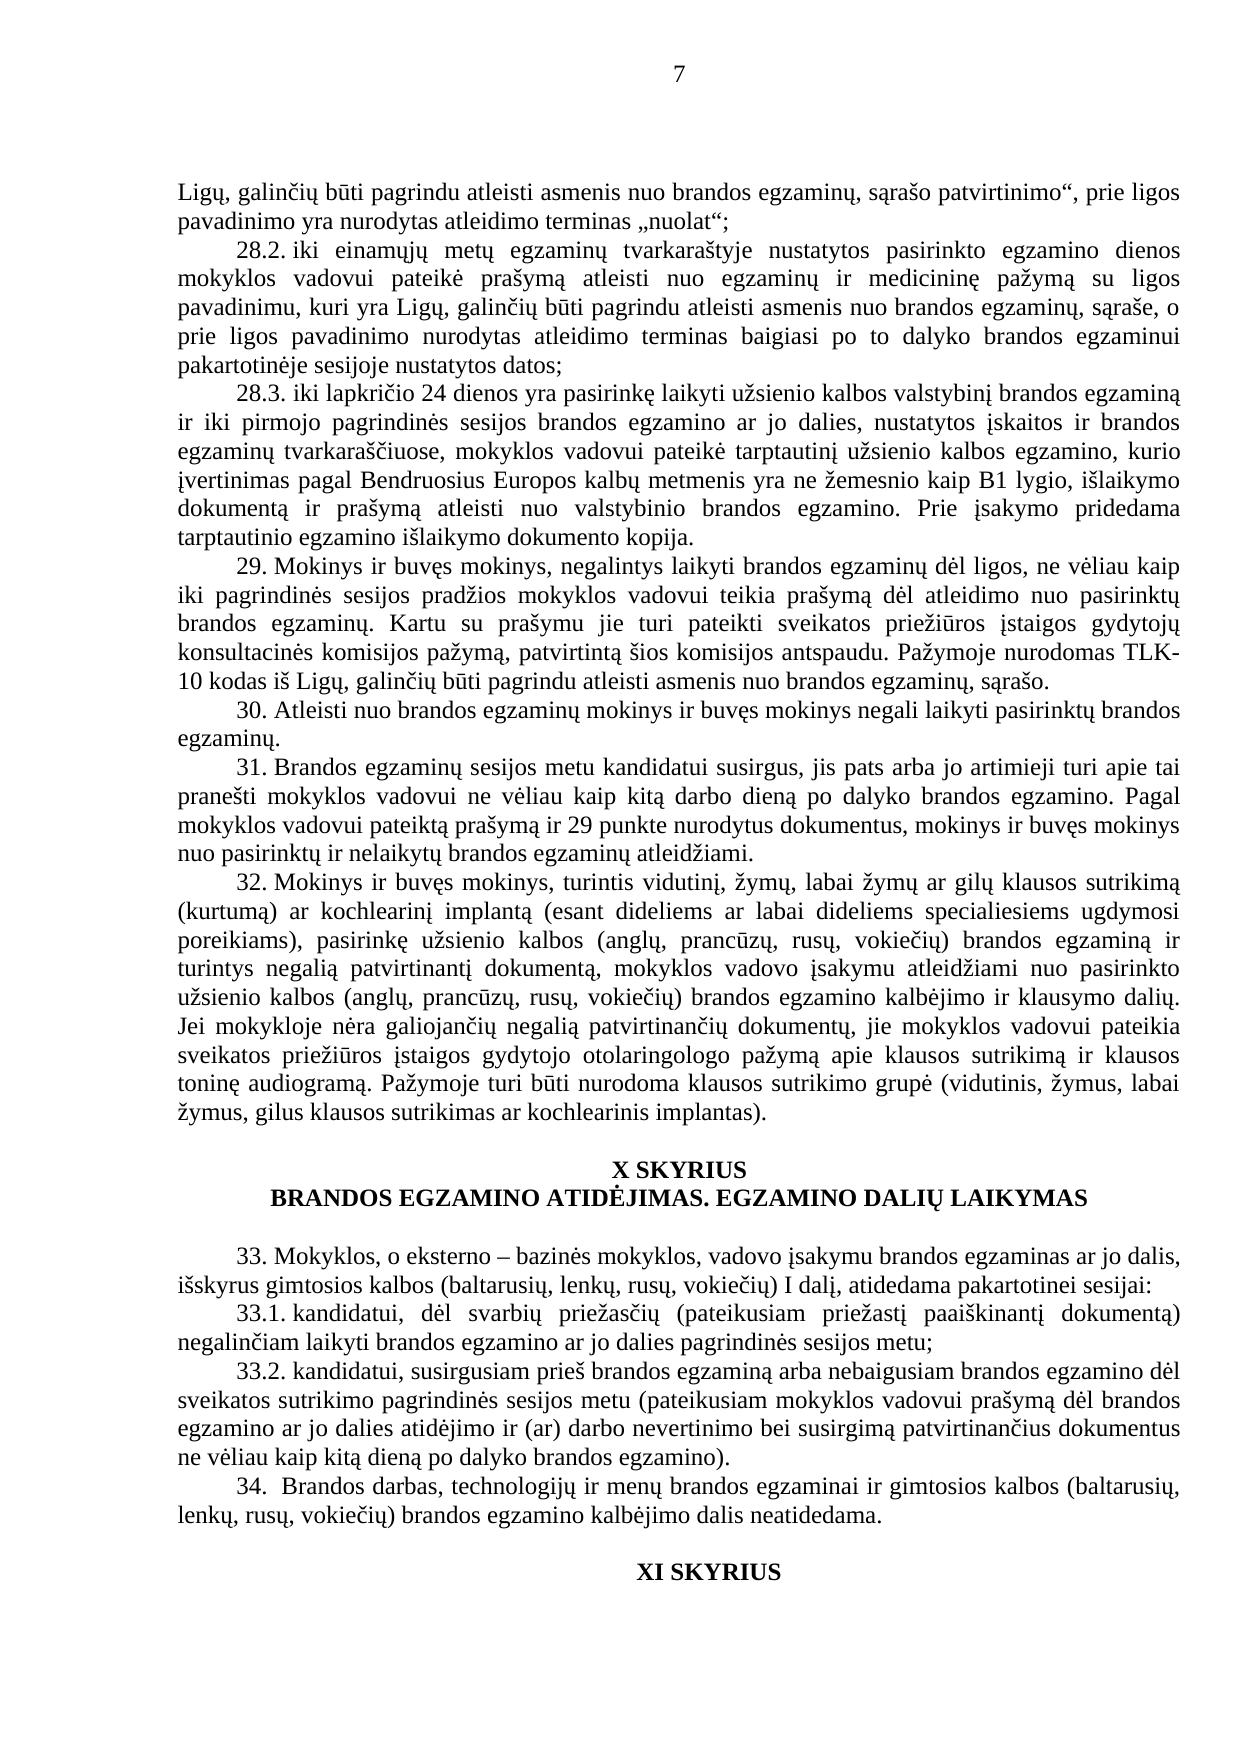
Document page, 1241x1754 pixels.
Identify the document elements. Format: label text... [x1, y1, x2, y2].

text 32. Mokinys ir buvęs mokinys, turintis vidutinį, žymų, labai žymų ar gilų klausos sutrikimą (kurtumą) ar kochlearinį implantą (esant dideliems ar labai dideliems specialiesiems ugdymosi poreikiams), pasirinkę užsienio kalbos (anglų, prancūzų, rusų, vokiečių) brandos egzaminą ir turintys negalią patvirtinantį dokumentą, mokyklos vadovo įsakymu atleidžiami nuo pasirinkto užsienio kalbos (anglų, prancūzų, rusų, vokiečių) brandos egzamino kalbėjimo ir klausymo dalių. Jei mokykloje nėra galiojančių negalią patvirtinančių dokumentų, jie mokyklos vadovui pateikia sveikatos priežiūros įstaigos gydytojo otolaringologo pažymą apie klausos sutrikimą ir klausos toninę audiogramą. Pažymoje turi būti nurodoma klausos sutrikimo grupė (vidutinis, žymus, labai žymus, gilus klausos sutrikimas ar kochlearinis implantas). [177, 867, 1181, 1126]
text 33.2. kandidatui, susirgusiam prieš brandos egzaminą arba nebaigusiam brandos egzamino dėl sveikatos sutrikimo pagrindinės sesijos metu (pateikusiam mokyklos vadovui prašymą dėl brandos egzamino ar jo dalies atidėjimo ir (ar) darbo nevertinimo bei susirgimą patvirtinančius dokumentus ne vėliau kaip kitą dieną po dalyko brandos egzamino). [177, 1356, 1181, 1471]
text 34. Brandos darbas, technologijų ir menų brandos egzaminai ir gimtosios kalbos (baltarusių, lenkų, rusų, vokiečių) brandos egzamino kalbėjimo dalis neatidedama. [177, 1471, 1181, 1528]
text 30. Atleisti nuo brandos egzaminų mokinys ir buvęs mokinys negali laikyti pasirinktų brandos egzaminų. [177, 695, 1181, 752]
text BRANDOS EGZAMINO ATIDĖJIMAS. EGZAMINO DALIŲ LAIKYMAS [177, 1183, 1181, 1212]
text 29. Mokinys ir buvęs mokinys, negalintys laikyti brandos egzaminų dėl ligos, ne vėliau kaip iki pagrindinės sesijos pradžios mokyklos vadovui teikia prašymą dėl atleidimo nuo pasirinktų brandos egzaminų. Kartu su prašymu jie turi pateikti sveikatos priežiūros įstaigos gydytojų konsultacinės komisijos pažymą, patvirtintą šios komisijos antspaudu. Pažymoje nurodomas TLK-10 kodas iš Ligų, galinčių būti pagrindu atleisti asmenis nuo brandos egzaminų, sąrašo. [177, 551, 1181, 695]
text Ligų, galinčių būti pagrindu atleisti asmenis nuo brandos egzaminų, sąrašo patvirtinimo“, prie ligos pavadinimo yra nurodytas atleidimo terminas „nuolat“; [177, 177, 1181, 235]
text XI SKYRIUS [177, 1557, 1181, 1586]
text X SKYRIUS [177, 1155, 1181, 1183]
text 31. Brandos egzaminų sesijos metu kandidatui susirgus, jis pats arba jo artimieji turi apie tai pranešti mokyklos vadovui ne vėliau kaip kitą darbo dieną po dalyko brandos egzamino. Pagal mokyklos vadovui pateiktą prašymą ir 29 punkte nurodytus dokumentus, mokinys ir buvęs mokinys nuo pasirinktų ir nelaikytų brandos egzaminų atleidžiami. [177, 752, 1181, 867]
text 33. Mokyklos, o eksterno – bazinės mokyklos, vadovo įsakymu brandos egzaminas ar jo dalis, išskyrus gimtosios kalbos (baltarusių, lenkų, rusų, vokiečių) I dalį, atidedama pakartotinei sesijai: [177, 1241, 1181, 1298]
text 28.3. iki lapkričio 24 dienos yra pasirinkę laikyti užsienio kalbos valstybinį brandos egzaminą ir iki pirmojo pagrindinės sesijos brandos egzamino ar jo dalies, nustatytos įskaitos ir brandos egzaminų tvarkaraščiuose, mokyklos vadovui pateikė tarptautinį užsienio kalbos egzamino, kurio įvertinimas pagal Bendruosius Europos kalbų metmenis yra ne žemesnio kaip B1 lygio, išlaikymo dokumentą ir prašymą atleisti nuo valstybinio brandos egzamino. Prie įsakymo pridedama tarptautinio egzamino išlaikymo dokumento kopija. [177, 378, 1181, 551]
text 28.2. iki einamųjų metų egzaminų tvarkaraštyje nustatytos pasirinkto egzamino dienos mokyklos vadovui pateikė prašymą atleisti nuo egzaminų ir medicininę pažymą su ligos pavadinimu, kuri yra Ligų, galinčių būti pagrindu atleisti asmenis nuo brandos egzaminų, sąraše, o prie ligos pavadinimo nurodytas atleidimo terminas baigiasi po to dalyko brandos egzaminui pakartotinėje sesijoje nustatytos datos; [177, 235, 1181, 378]
text 33.1. kandidatui, dėl svarbių priežasčių (pateikusiam priežastį paaiškinantį dokumentą) negalinčiam laikyti brandos egzamino ar jo dalies pagrindinės sesijos metu; [177, 1298, 1181, 1356]
